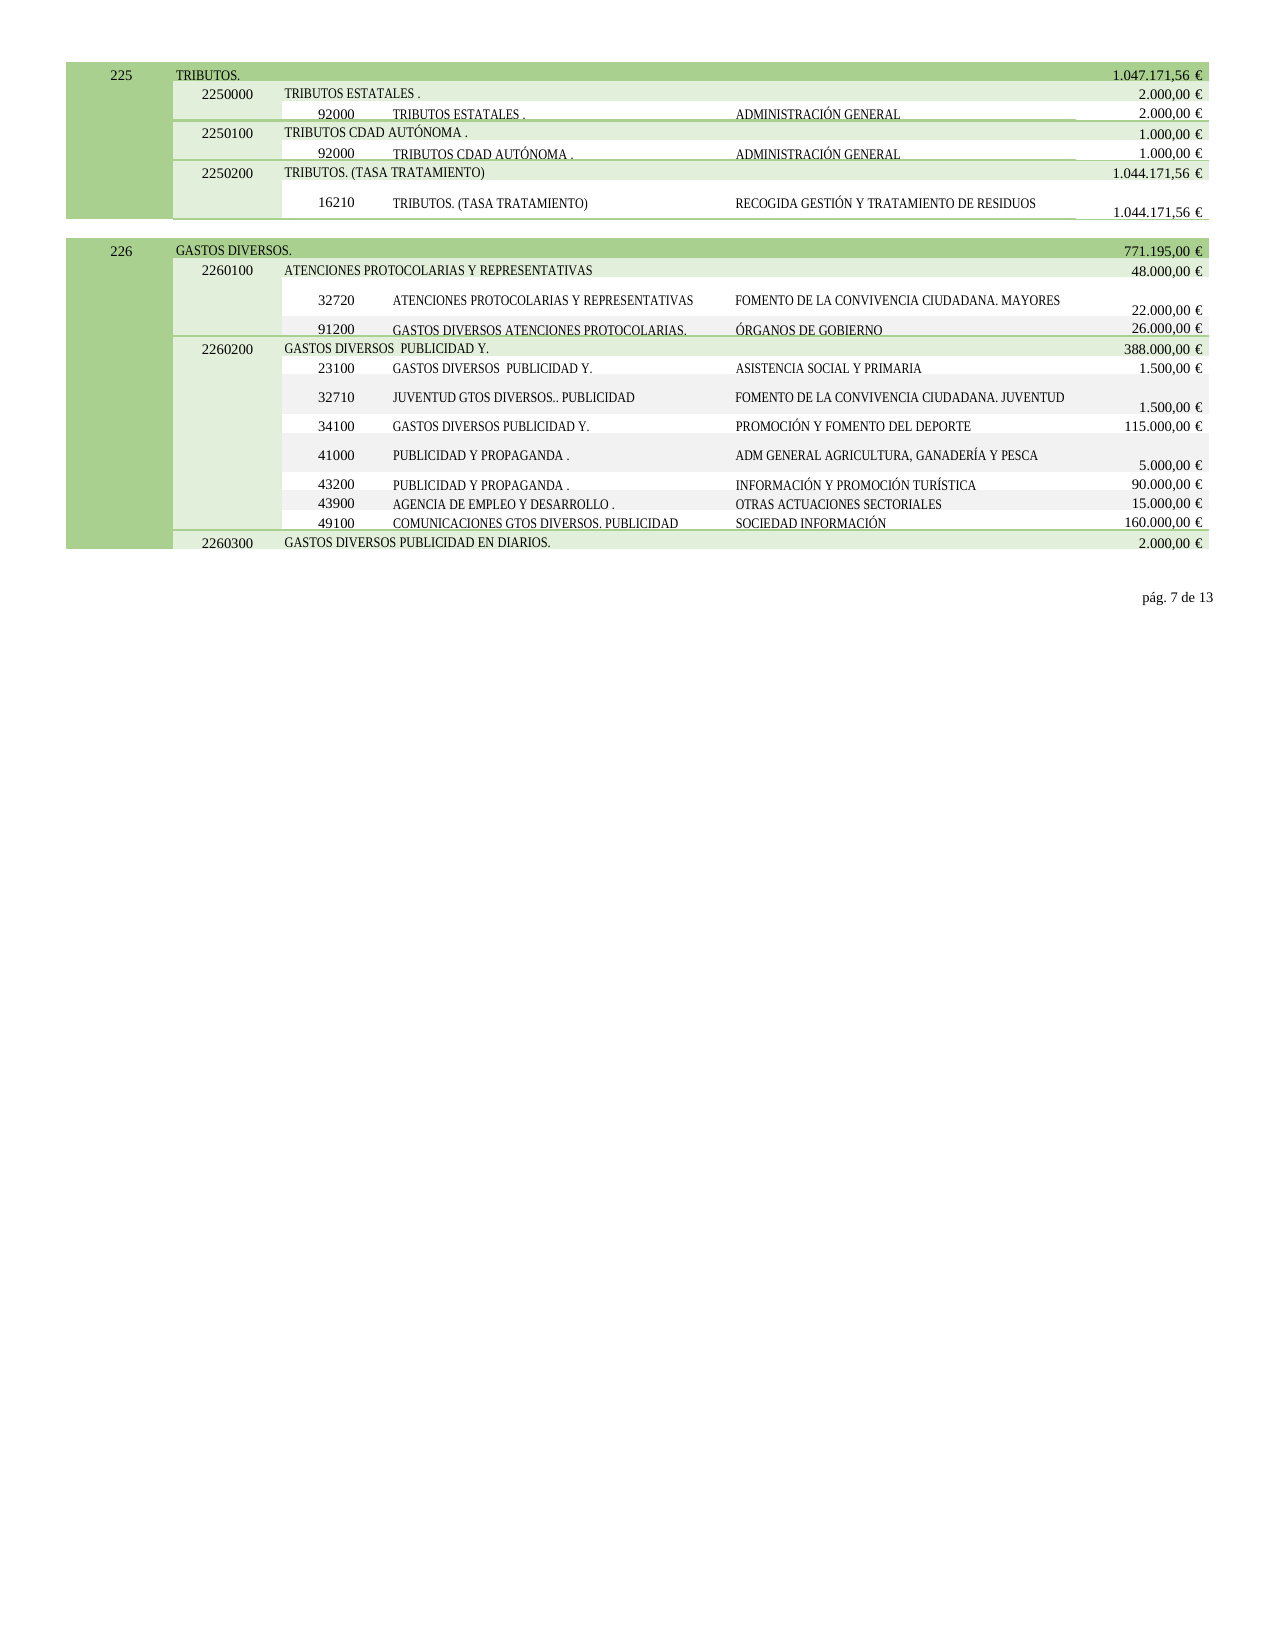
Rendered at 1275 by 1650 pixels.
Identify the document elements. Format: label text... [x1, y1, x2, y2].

text pág. 7 de 13 [70, 588, 1213, 605]
